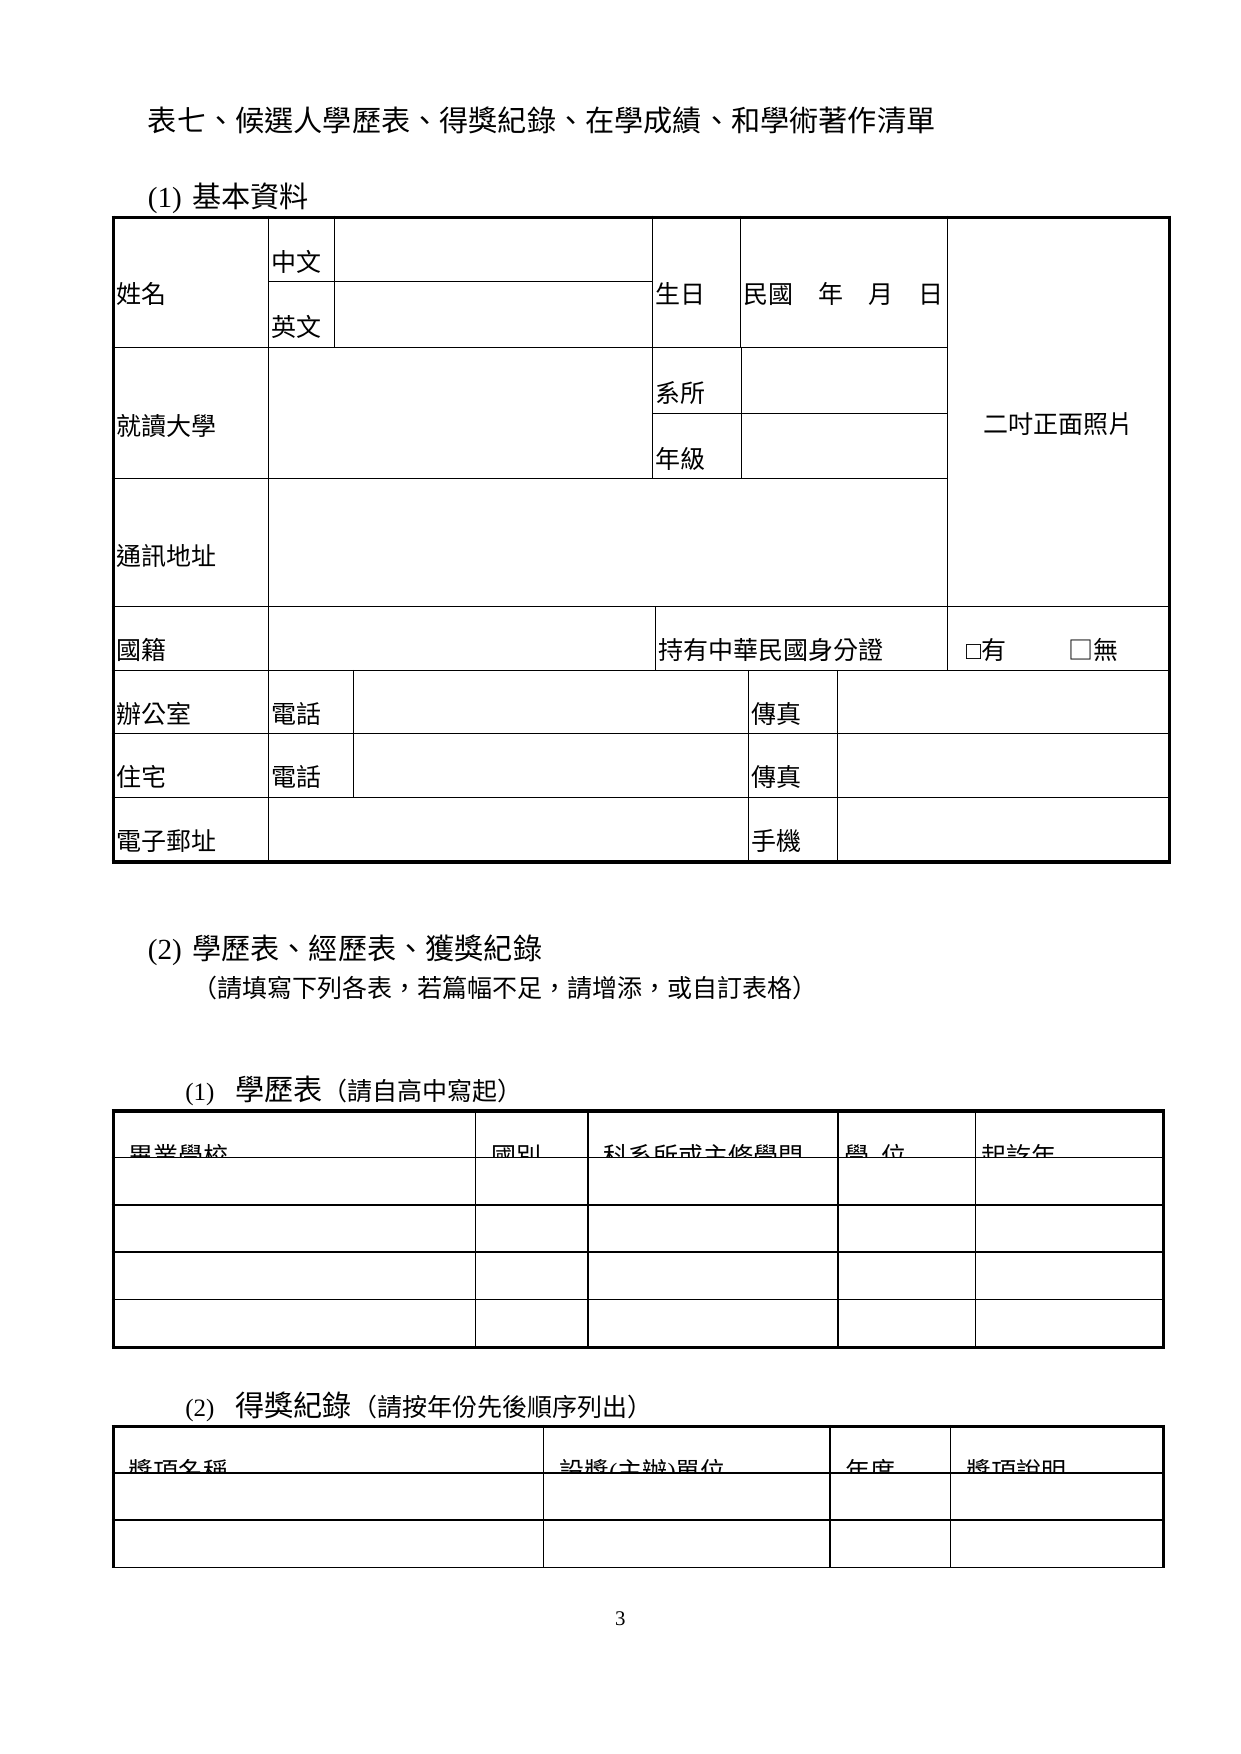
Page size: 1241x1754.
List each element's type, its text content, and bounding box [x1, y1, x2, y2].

table_cell [544, 1474, 829, 1519]
table_cell [476, 1253, 587, 1298]
table_cell 持有中華民國身分證 [656, 607, 947, 670]
table_header 民國 年 月 日 [741, 219, 947, 347]
list 學歷表、經歷表、獲獎紀錄 [148, 926, 1092, 968]
list 基本資料 [148, 173, 1092, 216]
table_cell [269, 479, 947, 606]
table_cell 電話 [269, 734, 353, 797]
table_cell 年級 [653, 414, 741, 478]
table_cell [976, 1158, 1162, 1204]
table_cell 手機 [749, 798, 837, 860]
table_cell [354, 671, 748, 733]
table_header 獎項名稱 [115, 1428, 543, 1472]
table_header 科系所或主修學門 [589, 1113, 837, 1157]
table_cell 辦公室 [115, 671, 268, 733]
table_cell 住宅 [115, 734, 268, 797]
table_cell 系所 [653, 348, 741, 412]
table_cell [115, 1206, 475, 1251]
table_cell [839, 1206, 975, 1251]
table_cell [115, 1474, 543, 1519]
table_header 畢業學校 [115, 1113, 475, 1157]
table_cell 通訊地址 [115, 479, 268, 606]
table_cell [838, 798, 1168, 860]
table_cell [115, 1158, 475, 1204]
table_header [335, 219, 652, 281]
table_cell 電子郵址 [115, 798, 268, 860]
table_header 獎項說明 [951, 1428, 1162, 1472]
table_cell [839, 1253, 975, 1298]
table_cell [838, 671, 1168, 733]
table_header 姓名 [115, 219, 268, 347]
table_cell [839, 1158, 975, 1204]
table_cell [838, 734, 1168, 797]
table_cell [951, 1474, 1162, 1519]
text （請填寫下列各表，若篇幅不足，請增添，或自訂表格） [192, 968, 1092, 1004]
table_cell 國籍 [115, 607, 268, 670]
table_cell [476, 1206, 587, 1251]
table_header 中文 [269, 219, 334, 281]
table_cell [831, 1474, 950, 1519]
table_cell 就讀大學 [115, 348, 268, 478]
table_cell 電話 [269, 671, 353, 733]
table_cell [476, 1300, 587, 1346]
list 得獎紀錄（請按年份先後順序列出） [185, 1382, 1092, 1425]
table_cell [269, 348, 652, 478]
table_cell [831, 1521, 950, 1567]
table_header 年度 [831, 1428, 950, 1472]
table_cell [742, 348, 947, 412]
table_header 設獎(主辦)單位 [544, 1428, 829, 1472]
list 學歷表（請自高中寫起） [185, 1067, 1092, 1109]
table_header 國別 [476, 1113, 587, 1157]
table_header 起訖年 [976, 1113, 1162, 1157]
table_cell [589, 1253, 837, 1298]
table_cell [839, 1300, 975, 1346]
table_cell [976, 1206, 1162, 1251]
table_cell [742, 414, 947, 478]
table_header 生日 [653, 219, 740, 347]
table_header 國別 [495, 1147, 505, 1157]
table_cell [269, 798, 748, 860]
table_header 學 位 [839, 1113, 975, 1157]
table_cell [976, 1300, 1162, 1346]
table_cell 英文 [269, 282, 334, 347]
table_header 二吋正面照片 [948, 219, 1168, 606]
text 表七、候選人學歷表、得獎紀錄、在學成績、和學術著作清單 [148, 97, 1092, 140]
table_cell [115, 1521, 543, 1567]
table_cell [354, 734, 748, 797]
table_cell [476, 1158, 587, 1204]
table_cell [115, 1300, 475, 1346]
table_cell [544, 1521, 829, 1567]
table_cell □有 □無 [948, 607, 1168, 670]
table_cell 傳真 [749, 671, 837, 733]
table_cell [951, 1521, 1162, 1567]
table_cell [589, 1206, 837, 1251]
table_cell [589, 1158, 837, 1204]
table_cell 傳真 [749, 734, 837, 797]
table_header 國別 [506, 1147, 512, 1157]
table_cell [269, 607, 655, 670]
table_cell [335, 282, 652, 347]
table_cell [589, 1300, 837, 1346]
table_cell [115, 1253, 475, 1298]
table_cell [976, 1253, 1162, 1298]
